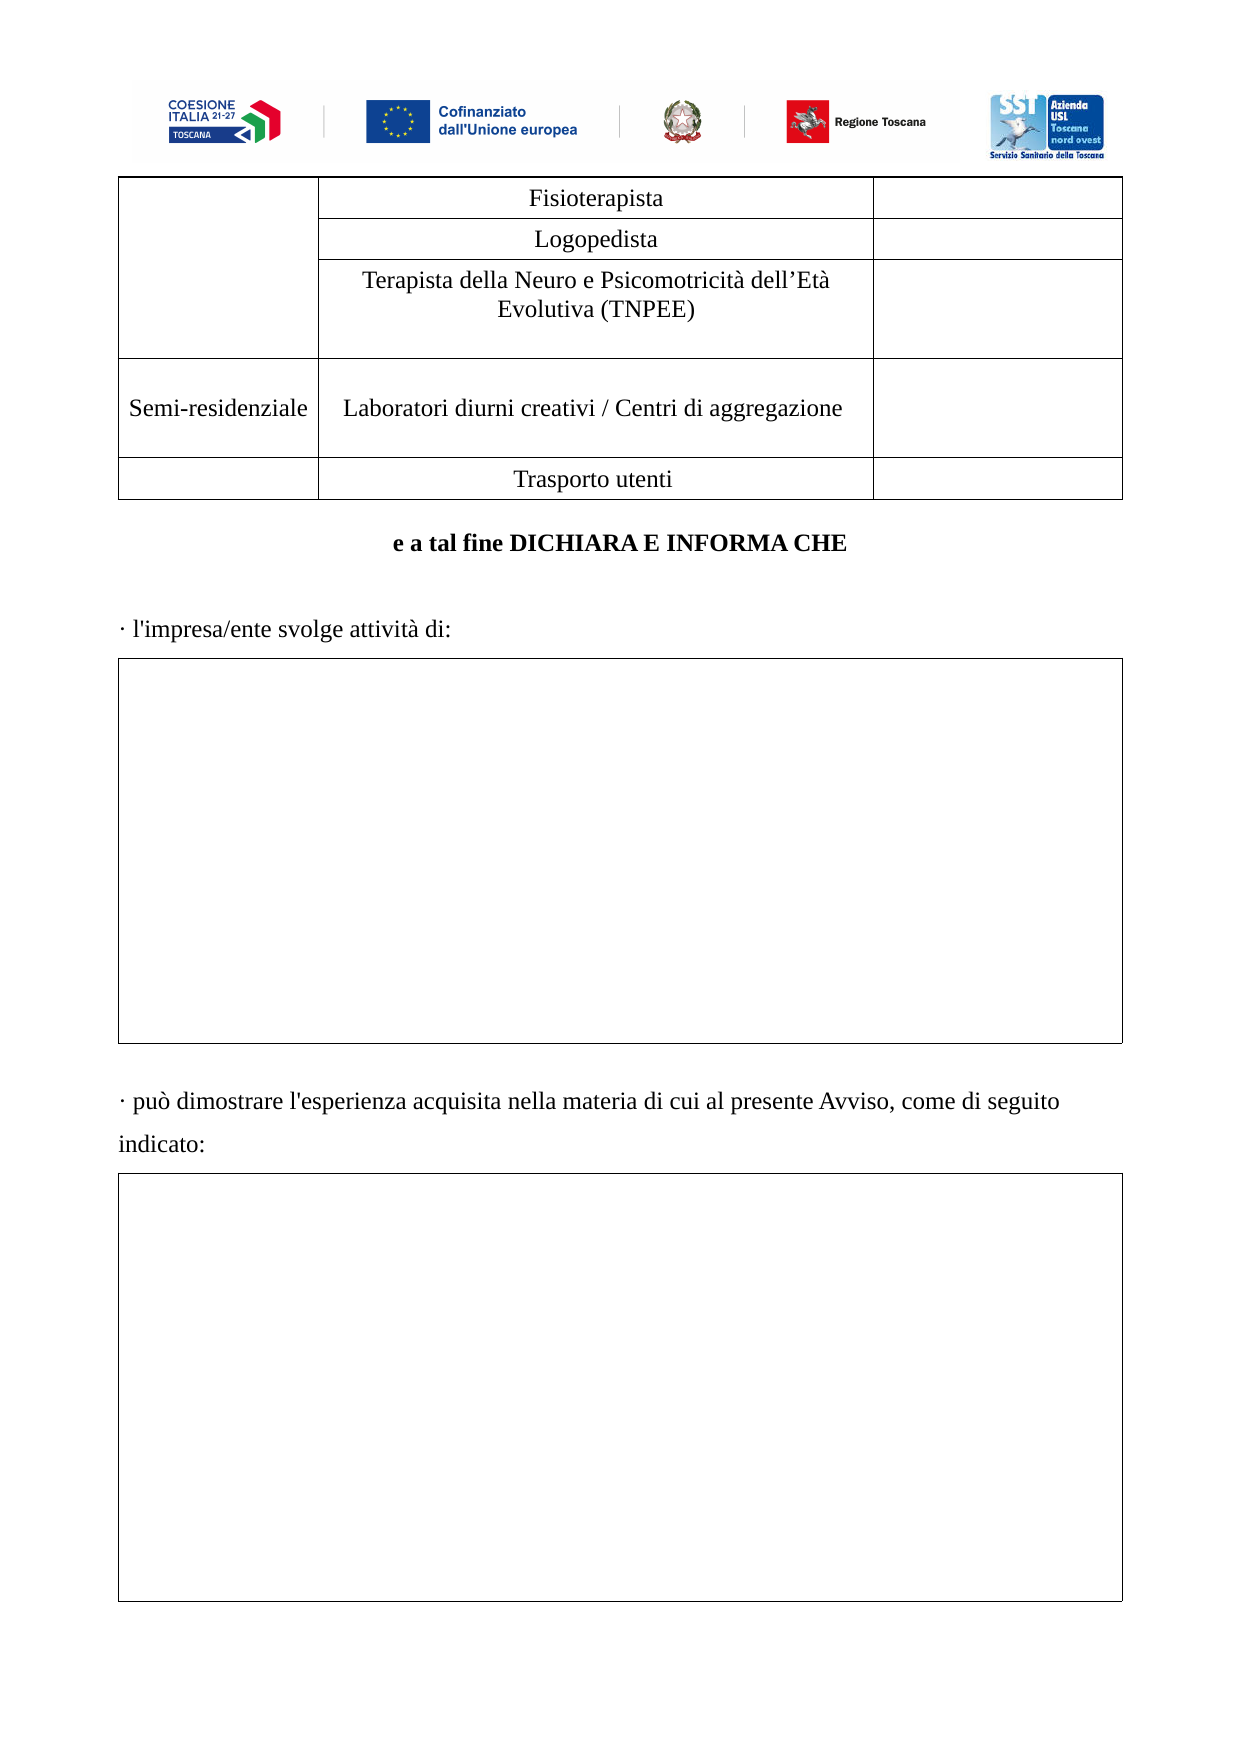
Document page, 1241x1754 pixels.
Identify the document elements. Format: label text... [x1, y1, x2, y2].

text · l'impresa/ente svolge attività di: [118, 614, 1122, 643]
text indicato: [118, 1129, 1122, 1158]
table_cell Terapista della Neuro e Psicomotricità dell’Età Evolutiva (TNPEE) [319, 260, 873, 358]
table_cell Laboratori diurni creativi / Centri di aggregazione [319, 359, 873, 457]
table_header [119, 659, 1122, 1043]
table_cell [874, 458, 1122, 498]
table_cell [119, 178, 318, 358]
text e a tal fine DICHIARA E INFORMA CHE [118, 528, 1122, 557]
table_cell [874, 219, 1122, 259]
table_cell [119, 458, 318, 498]
table_cell [874, 260, 1122, 358]
table_cell [874, 359, 1122, 457]
picture [985, 90, 1108, 161]
picture [132, 80, 960, 163]
table_cell Trasporto utenti [319, 458, 873, 498]
table_cell [874, 178, 1122, 218]
text · può dimostrare l'esperienza acquisita nella materia di cui al presente Avviso, come di seguito [118, 1086, 1122, 1115]
table_cell Semi-residenziale [119, 359, 318, 457]
table_cell Logopedista [319, 219, 873, 259]
table_cell Fisioterapista [319, 178, 873, 218]
table_header [119, 1174, 1122, 1601]
